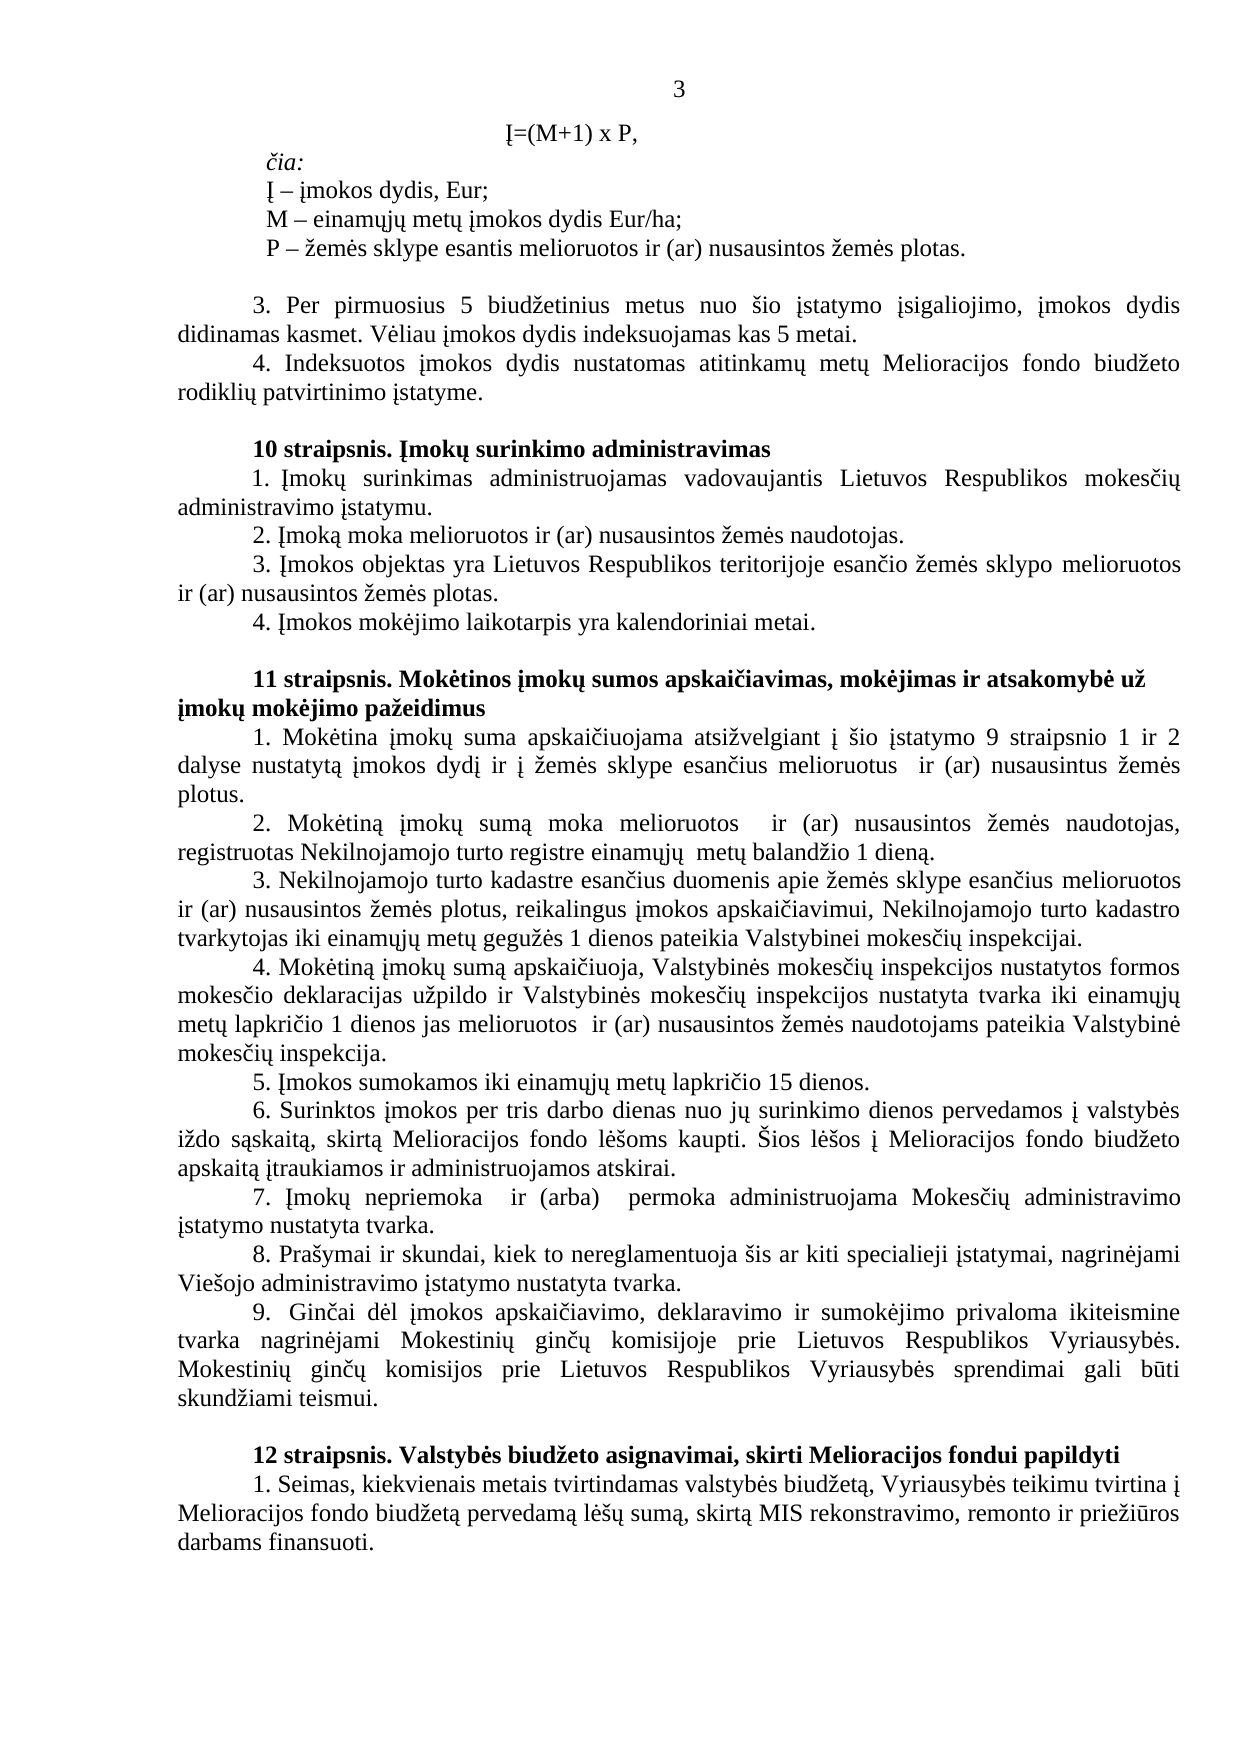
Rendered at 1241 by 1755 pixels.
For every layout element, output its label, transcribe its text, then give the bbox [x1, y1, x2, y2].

text 6. Surinktos įmokos per tris darbo dienas nuo jų surinkimo dienos pervedamos į valstybės iždo sąskaitą, skirtą Melioracijos fondo lėšoms kaupti. Šios lėšos į Melioracijos fondo biudžeto apskaitą įtraukiamos ir administruojamos atskirai. [177, 1096, 1181, 1182]
text 1. Mokėtina įmokų suma apskaičiuojama atsižvelgiant į šio įstatymo 9 straipsnio 1 ir 2 dalyse nustatytą įmokos dydį ir į žemės sklype esančius melioruotus ir (ar) nusausintus žemės plotus. [177, 722, 1181, 808]
text 12 straipsnis. Valstybės biudžeto asignavimai, skirti Melioracijos fondui papildyti [177, 1441, 1181, 1469]
text 1. Įmokų surinkimas administruojamas vadovaujantis Lietuvos Respublikos mokesčių administravimo įstatymu. [177, 463, 1181, 521]
text 3. Per pirmuosius 5 biudžetinius metus nuo šio įstatymo įsigaliojimo, įmokos dydis didinamas kasmet. Vėliau įmokos dydis indeksuojamas kas 5 metai. [177, 291, 1181, 348]
text 8. Prašymai ir skundai, kiek to nereglamentuoja šis ar kiti specialieji įstatymai, nagrinėjami Viešojo administravimo įstatymo nustatyta tvarka. [177, 1239, 1181, 1297]
text 2. Įmoką moka melioruotos ir (ar) nusausintos žemės naudotojas. [177, 521, 1181, 549]
text 3. Įmokos objektas yra Lietuvos Respublikos teritorijoje esančio žemės sklypo melioruotos ir (ar) nusausintos žemės plotas. [177, 549, 1181, 607]
text P – žemės sklype esantis melioruotos ir (ar) nusausintos žemės plotas. [177, 233, 1181, 262]
text 5. Įmokos sumokamos iki einamųjų metų lapkričio 15 dienos. [177, 1067, 1181, 1096]
text 9. Ginčai dėl įmokos apskaičiavimo, deklaravimo ir sumokėjimo privaloma ikiteismine tvarka nagrinėjami Mokestinių ginčų komisijoje prie Lietuvos Respublikos Vyriausybės. Mokestinių ginčų komisijos prie Lietuvos Respublikos Vyriausybės sprendimai gali būti skundžiami teismui. [177, 1297, 1181, 1412]
text čia: [177, 147, 1181, 176]
text 10 straipsnis. Įmokų surinkimo administravimas [177, 434, 1181, 463]
text 7. Įmokų nepriemoka ir (arba) permoka administruojama Mokesčių administravimo įstatymo nustatyta tvarka. [177, 1182, 1181, 1239]
text 1. Seimas, kiekvienais metais tvirtindamas valstybės biudžetą, Vyriausybės teikimu tvirtina į Melioracijos fondo biudžetą pervedamą lėšų sumą, skirtą MIS rekonstravimo, remonto ir priežiūros darbams finansuoti. [177, 1469, 1181, 1556]
text 2. Mokėtiną įmokų sumą moka melioruotos ir (ar) nusausintos žemės naudotojas, registruotas Nekilnojamojo turto registre einamųjų metų balandžio 1 dieną. [177, 808, 1181, 866]
text Į – įmokos dydis, Eur; [177, 176, 1181, 204]
text 11 straipsnis. Mokėtinos įmokų sumos apskaičiavimas, mokėjimas ir atsakomybė už įmokų mokėjimo pažeidimus [177, 664, 1181, 722]
text Į=(M+1) x P, [177, 118, 1181, 147]
text 4. Įmokos mokėjimo laikotarpis yra kalendoriniai metai. [177, 607, 1181, 636]
text 4. Mokėtiną įmokų sumą apskaičiuoja, Valstybinės mokesčių inspekcijos nustatytos formos mokesčio deklaracijas užpildo ir Valstybinės mokesčių inspekcijos nustatyta tvarka iki einamųjų metų lapkričio 1 dienos jas melioruotos ir (ar) nusausintos žemės naudotojams pateikia Valstybinė mokesčių inspekcija. [177, 952, 1181, 1067]
text M – einamųjų metų įmokos dydis Eur/ha; [177, 204, 1181, 233]
text 4. Indeksuotos įmokos dydis nustatomas atitinkamų metų Melioracijos fondo biudžeto rodiklių patvirtinimo įstatyme. [177, 348, 1181, 406]
text 3. Nekilnojamojo turto kadastre esančius duomenis apie žemės sklype esančius melioruotos ir (ar) nusausintos žemės plotus, reikalingus įmokos apskaičiavimui, Nekilnojamojo turto kadastro tvarkytojas iki einamųjų metų gegužės 1 dienos pateikia Valstybinei mokesčių inspekcijai. [177, 866, 1181, 952]
